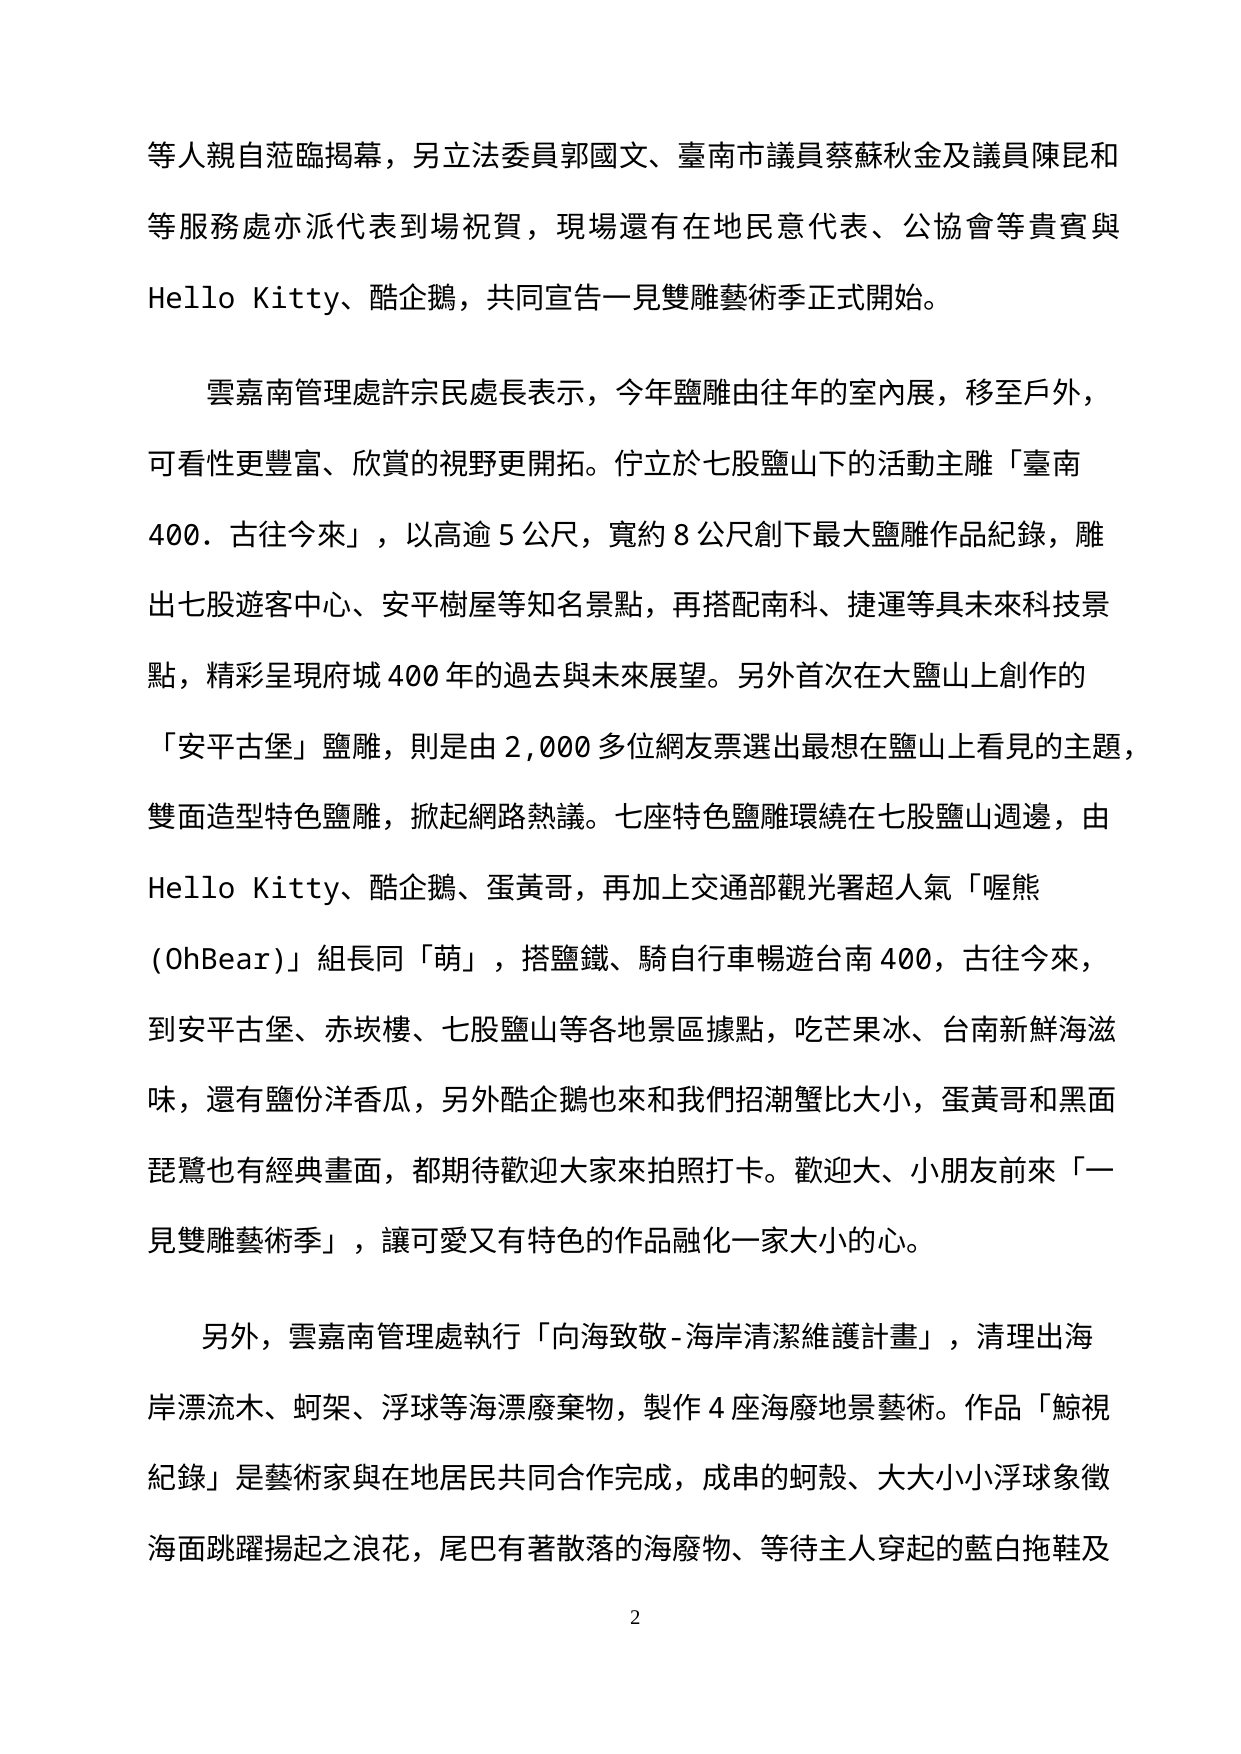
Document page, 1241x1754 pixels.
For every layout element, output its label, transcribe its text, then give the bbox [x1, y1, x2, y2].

text 另外，雲嘉南管理處執行「向海致敬-海岸清潔維護計畫」，清理出海岸漂流木、蚵架、浮球等海漂廢棄物，製作4座海廢地景藝術。作品「鯨視紀錄」是藝術家與在地居民共同合作完成，成串的蚵殼、大大小小浮球象徵海面跳躍揚起之浪花，尾巴有著散落的海廢物、等待主人穿起的藍白拖鞋及 [148, 1313, 1122, 1568]
text 雲嘉南管理處許宗民處長表示，今年鹽雕由往年的室內展，移至戶外，可看性更豐富、欣賞的視野更開拓。佇立於七股鹽山下的活動主雕「臺南400．古往今來」，以高逾5公尺，寬約8公尺創下最大鹽雕作品紀錄，雕出七股遊客中心、安平樹屋等知名景點，再搭配南科、捷運等具未來科技景點，精彩呈現府城400年的過去與未來展望。另外首次在大鹽山上創作的「安平古堡」鹽雕，則是由2,000多位網友票選出最想在鹽山上看見的主題，雙面造型特色鹽雕，掀起網路熱議。七座特色鹽雕環繞在七股鹽山週邊，由Hello Kitty、酷企鵝、蛋黃哥，再加上交通部觀光署超人氣「喔熊(OhBear)」組長同「萌」，搭鹽鐵、騎自行車暢遊台南400，古往今來，到安平古堡、赤崁樓、七股鹽山等各地景區據點，吃芒果冰、台南新鮮海滋味，還有鹽份洋香瓜，另外酷企鵝也來和我們招潮蟹比大小，蛋黃哥和黑面琵鷺也有經典畫面，都期待歡迎大家來拍照打卡。歡迎大、小朋友前來「一見雙雕藝術季」，讓可愛又有特色的作品融化一家大小的心。 [148, 370, 1122, 1260]
text 等人親自蒞臨揭幕，另立法委員郭國文、臺南市議員蔡蘇秋金及議員陳昆和等服務處亦派代表到場祝賀，現場還有在地民意代表、公協會等貴賓與Hello Kitty、酷企鵝，共同宣告一見雙雕藝術季正式開始。 [148, 133, 1122, 317]
